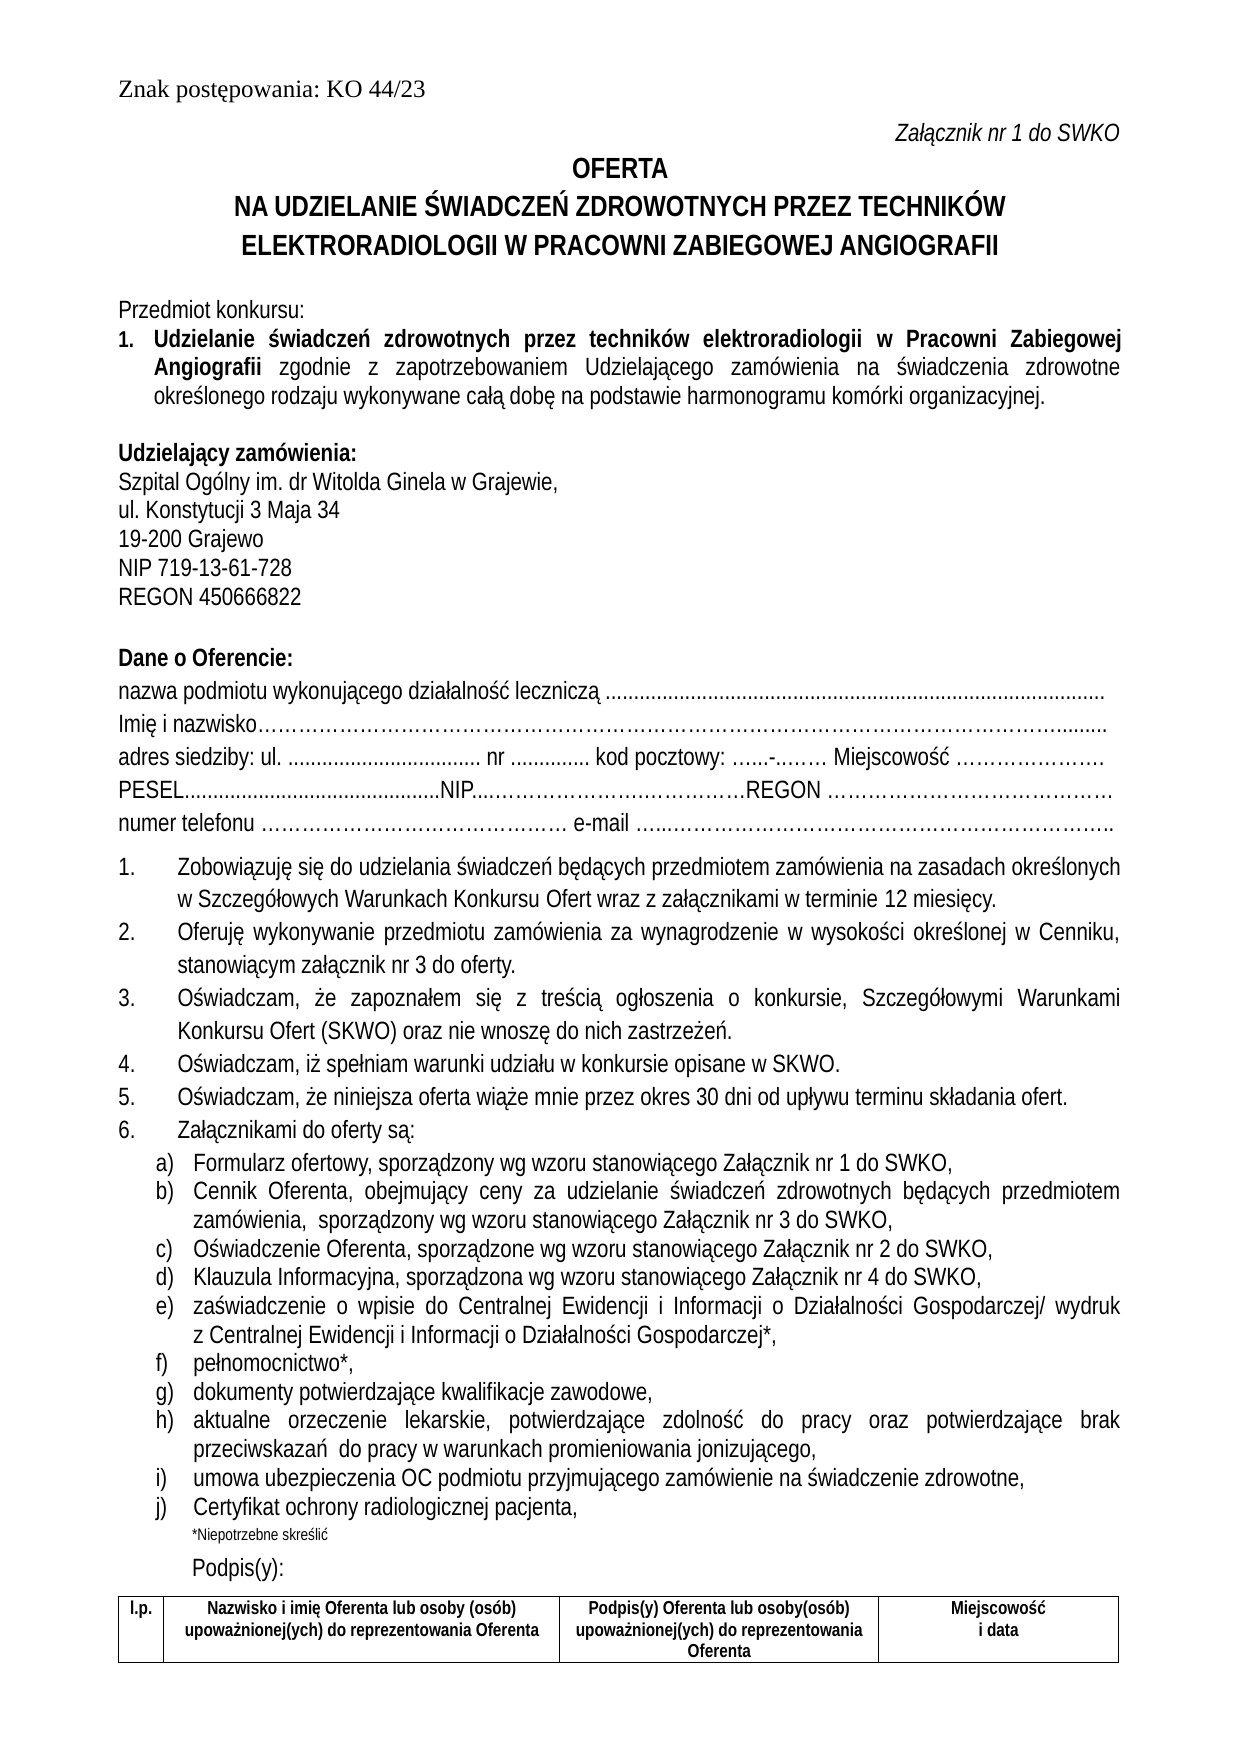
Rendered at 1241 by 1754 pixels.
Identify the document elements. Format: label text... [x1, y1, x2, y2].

text 6. Załącznikami do oferty są: [118, 1115, 1122, 1143]
list Certyfikat ochrony radiologicznej pacjenta, [156, 1491, 1122, 1520]
text Załącznik nr 1 do SWKO [118, 118, 1122, 147]
text Udzielający zamówienia: [118, 438, 1122, 467]
text Imię i nazwisko………………………………………………………………………………………………………......... [118, 709, 1122, 737]
text 1. Zobowiązuję się do udzielania świadczeń będących przedmiotem zamówienia na zasadach określonych w Szczegółowych Warunkach Konkursu Ofert wraz z załącznikami w terminie 12 miesięcy. [118, 851, 1122, 913]
list Formularz ofertowy, sporządzony wg wzoru stanowiącego Załącznik nr 1 do SWKO, [156, 1148, 1122, 1176]
subtitle Przedmiot konkursu: [118, 295, 1122, 324]
list Klauzula Informacyjna, sporządzona wg wzoru stanowiącego Załącznik nr 4 do SWKO, [156, 1262, 1122, 1291]
list Udzielanie świadczeń zdrowotnych przez techników elektroradiologii w Pracowni Zabiegowej Angiografii zgodnie z zapotrzebowaniem Udzielającego zamówienia na świadczenia zdrowotne określonego rodzaju wykonywane całą dobę na podstawie harmonogramu komórki organizacyjnej. [118, 324, 1122, 409]
text 2. Oferuję wykonywanie przedmiotu zamówienia za wynagrodzenie w wysokości określonej w Cenniku, stanowiącym załącznik nr 3 do oferty. [118, 917, 1122, 979]
text ul. Konstytucji 3 Maja 34 [118, 496, 1122, 524]
text adres siedziby: ul. .................................. nr .............. kod pocztowy: …...-..…… Miejscowość …………………. [118, 742, 1122, 770]
text nazwa podmiotu wykonującego działalność leczniczą ........................................................................................ [118, 676, 1122, 704]
table_header Nazwisko i imię Oferenta lub osoby (osób) upoważnionej(ych) do reprezentowania Oferenta [164, 1597, 559, 1662]
list pełnomocnictwo*, [156, 1348, 1122, 1377]
list umowa ubezpieczenia OC podmiotu przyjmującego zamówienie na świadczenie zdrowotne, [156, 1463, 1122, 1491]
text Dane o Oferencie: [118, 643, 1122, 672]
list Oświadczenie Oferenta, sporządzone wg wzoru stanowiącego Załącznik nr 2 do SWKO, [156, 1234, 1122, 1262]
list aktualne orzeczenie lekarskie, potwierdzające zdolność do pracy oraz potwierdzające brak przeciwskazań do pracy w warunkach promieniowania jonizującego, [156, 1406, 1122, 1463]
text NA UDZIELANIE ŚWIADCZEŃ ZDROWOTNYCH PRZEZ TECHNIKÓW ELEKTRORADIOLOGII W PRACOWNI ZABIEGOWEJ ANGIOGRAFII [118, 189, 1122, 261]
text Szpital Ogólny im. dr Witolda Ginela w Grajewie, [118, 467, 1122, 496]
list zaświadczenie o wpisie do Centralnej Ewidencji i Informacji o Działalności Gospodarczej/ wydruk z Centralnej Ewidencji i Informacji o Działalności Gospodarczej*, [156, 1291, 1122, 1348]
table_header Miejscowość i data [879, 1597, 1118, 1662]
table_header Podpis(y) Oferenta lub osoby(osób) upoważnionej(ych) do reprezentowania Oferenta [560, 1597, 878, 1662]
text Podpis(y): [192, 1553, 1122, 1582]
text *Niepotrzebne skreślić [192, 1524, 1122, 1543]
text OFERTA [118, 151, 1122, 184]
list dokumenty potwierdzające kwalifikacje zawodowe, [156, 1377, 1122, 1406]
text PESEL.............................................NIP....………………….……………REGON …………………………………… [118, 775, 1122, 803]
list Cennik Oferenta, obejmujący ceny za udzielanie świadczeń zdrowotnych będących przedmiotem zamówienia, sporządzony wg wzoru stanowiącego Załącznik nr 3 do SWKO, [156, 1176, 1122, 1234]
text NIP 719-13-61-728 [118, 553, 1122, 581]
text 19-200 Grajewo [118, 524, 1122, 553]
text 4. Oświadczam, iż spełniam warunki udziału w konkursie opisane w SKWO. [118, 1049, 1122, 1078]
text 5. Oświadczam, że niniejsza oferta wiąże mnie przez okres 30 dni od upływu terminu składania ofert. [118, 1082, 1122, 1111]
text numer telefonu ……………………………………… e-mail …...……………………………………………………….. [118, 808, 1122, 836]
table_header l.p. [119, 1597, 163, 1662]
text 3. Oświadczam, że zapoznałem się z treścią ogłoszenia o konkursie, Szczegółowymi Warunkami Konkursu Ofert (SKWO) oraz nie wnoszę do nich zastrzeżeń. [118, 983, 1122, 1045]
text REGON 450666822 [118, 581, 1122, 610]
